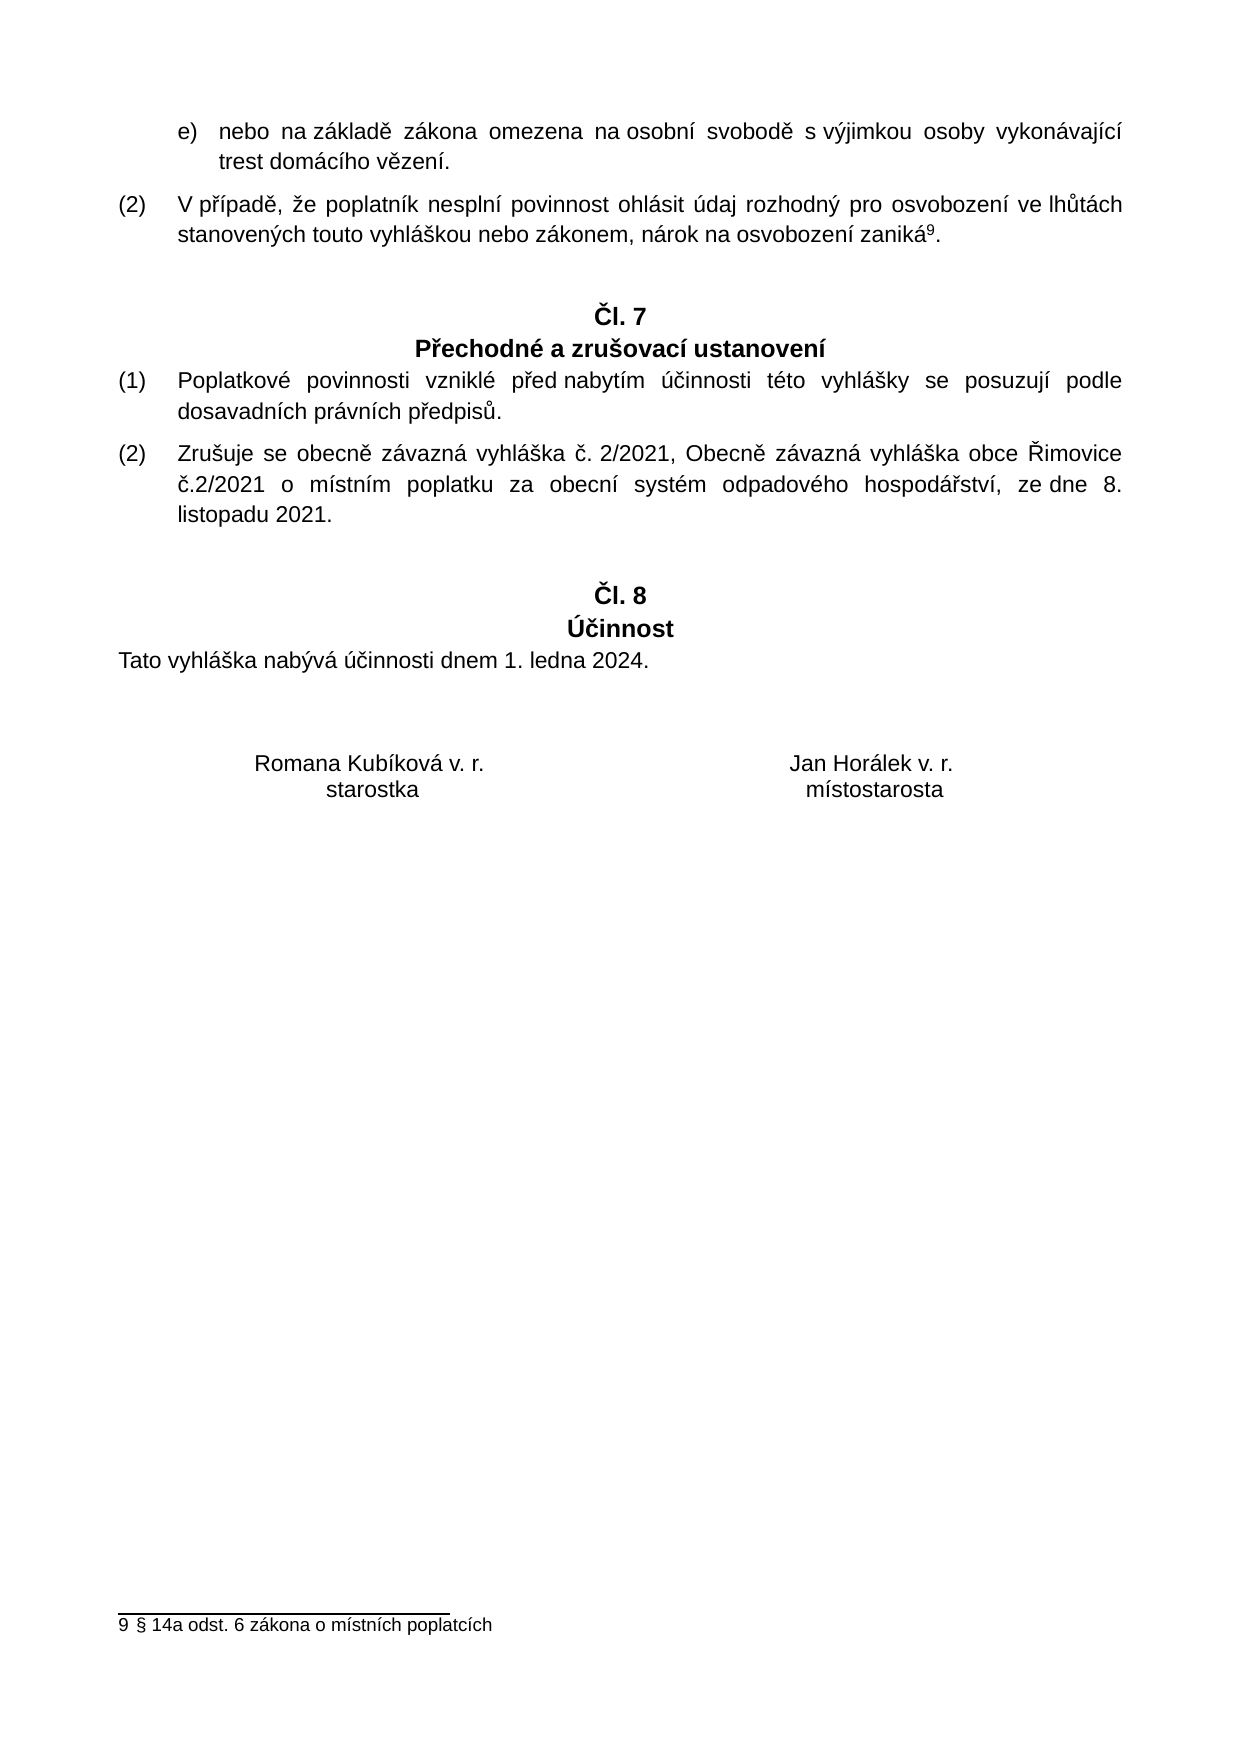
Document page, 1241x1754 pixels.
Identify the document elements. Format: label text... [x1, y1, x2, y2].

list § 14a odst. 6 zákona o místních poplatcích [118, 1614, 1122, 1635]
list Zrušuje se obecně závazná vyhláška č. 2/2021, Obecně závazná vyhláška obce Řimovice č.2/2021 o místním poplatku za obecní systém odpadového hospodářství, ze dne 8. listopadu 2021. [118, 440, 1122, 527]
subtitle Čl. 8 Účinnost [118, 581, 1122, 643]
text Tato vyhláška nabývá účinnosti dnem 1. ledna 2024. [118, 647, 1122, 673]
list Poplatkové povinnosti vzniklé před nabytím účinnosti této vyhlášky se posuzují podle dosavadních právních předpisů. [118, 367, 1122, 424]
table_header Romana Kubíková v. r. starostka [118, 690, 620, 808]
list V případě, že poplatník nesplní povinnost ohlásit údaj rozhodný pro osvobození ve lhůtách stanovených touto vyhláškou nebo zákonem, nárok na osvobození zaniká. [118, 191, 1122, 248]
subtitle Čl. 7 Přechodné a zrušovací ustanovení [118, 301, 1122, 363]
list nebo na základě zákona omezena na osobní svobodě s výjimkou osoby vykonávající trest domácího vězení. [177, 118, 1122, 175]
table_cell [118, 808, 620, 926]
table_header Jan Horálek v. r. místostarosta [620, 690, 1122, 808]
table_cell [620, 808, 1122, 926]
